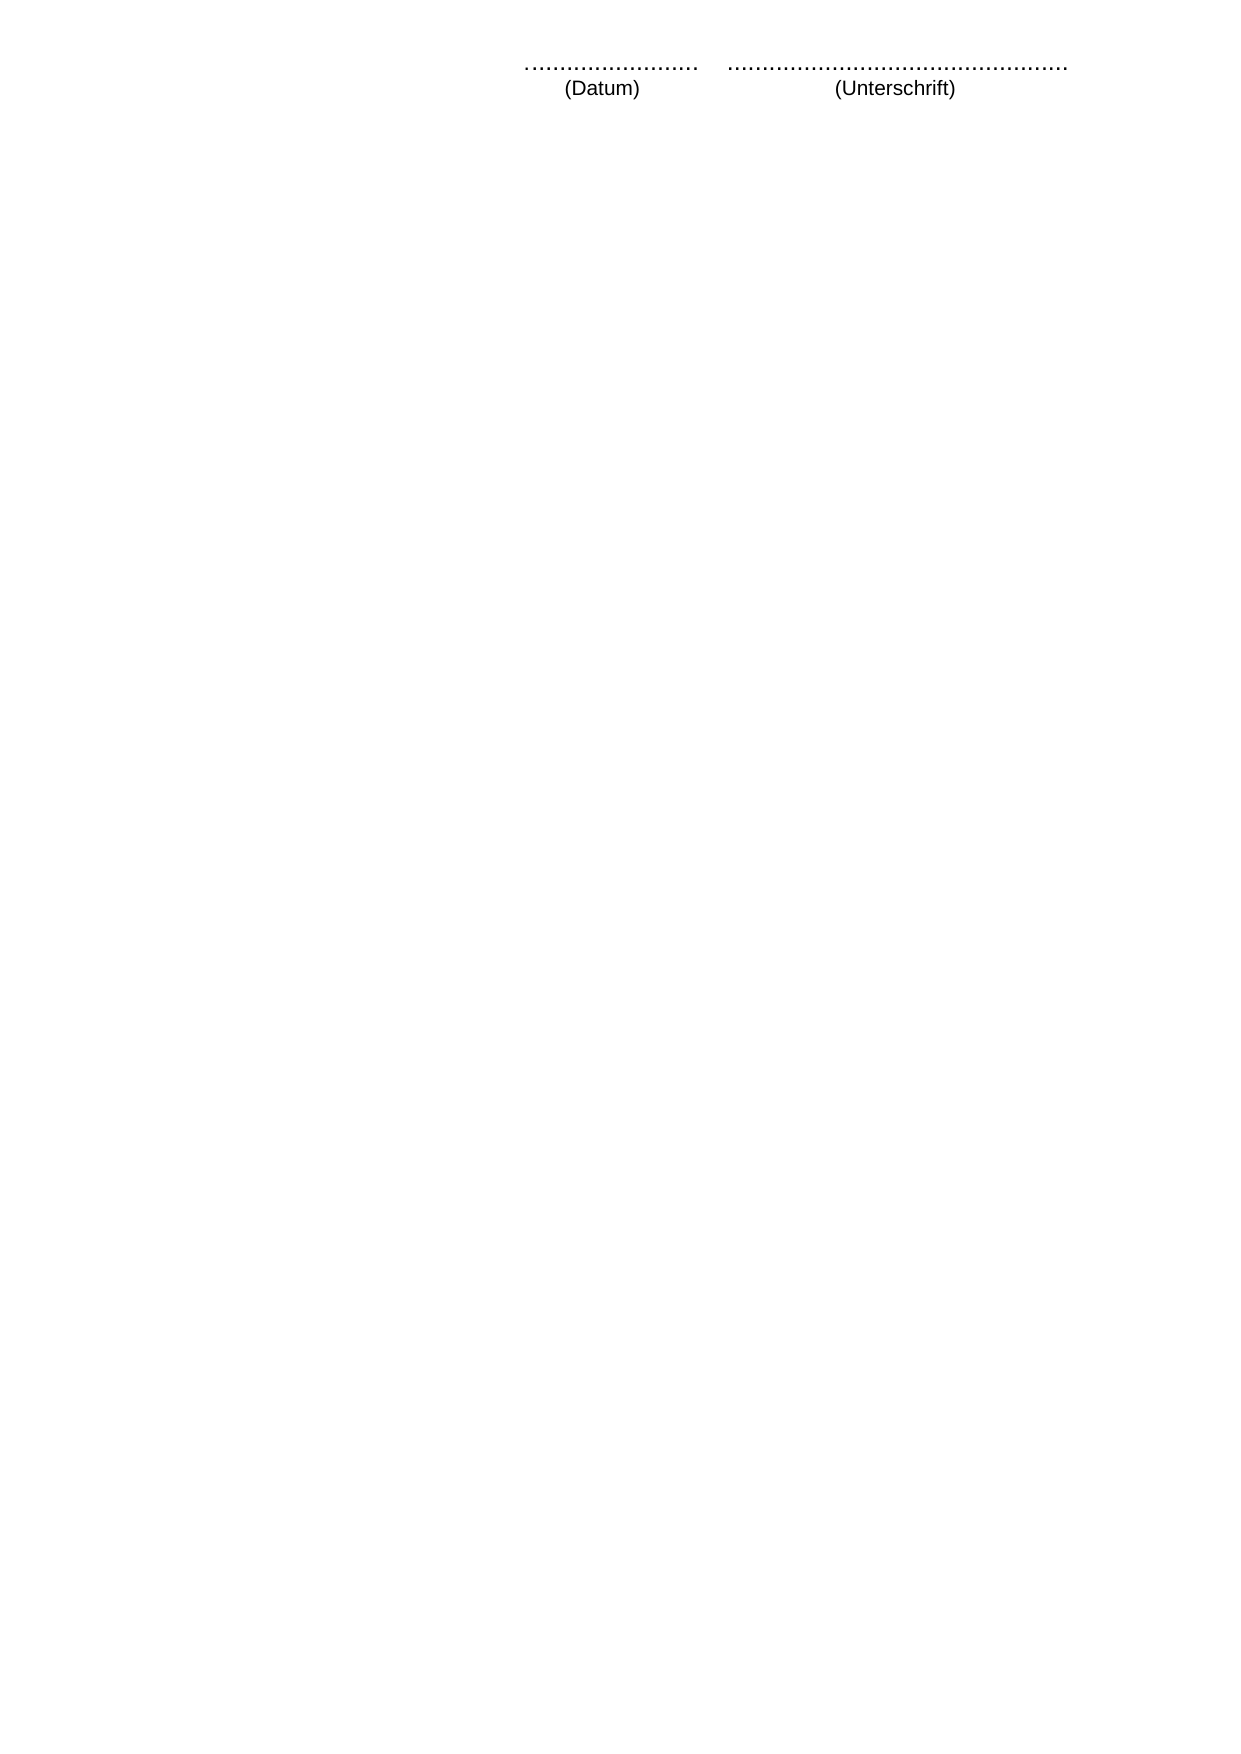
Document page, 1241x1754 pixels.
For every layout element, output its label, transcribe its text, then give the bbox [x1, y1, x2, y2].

text (Datum) (Unterschrift) [148, 76, 1092, 100]
text ......................... ................................................. [148, 47, 1092, 76]
